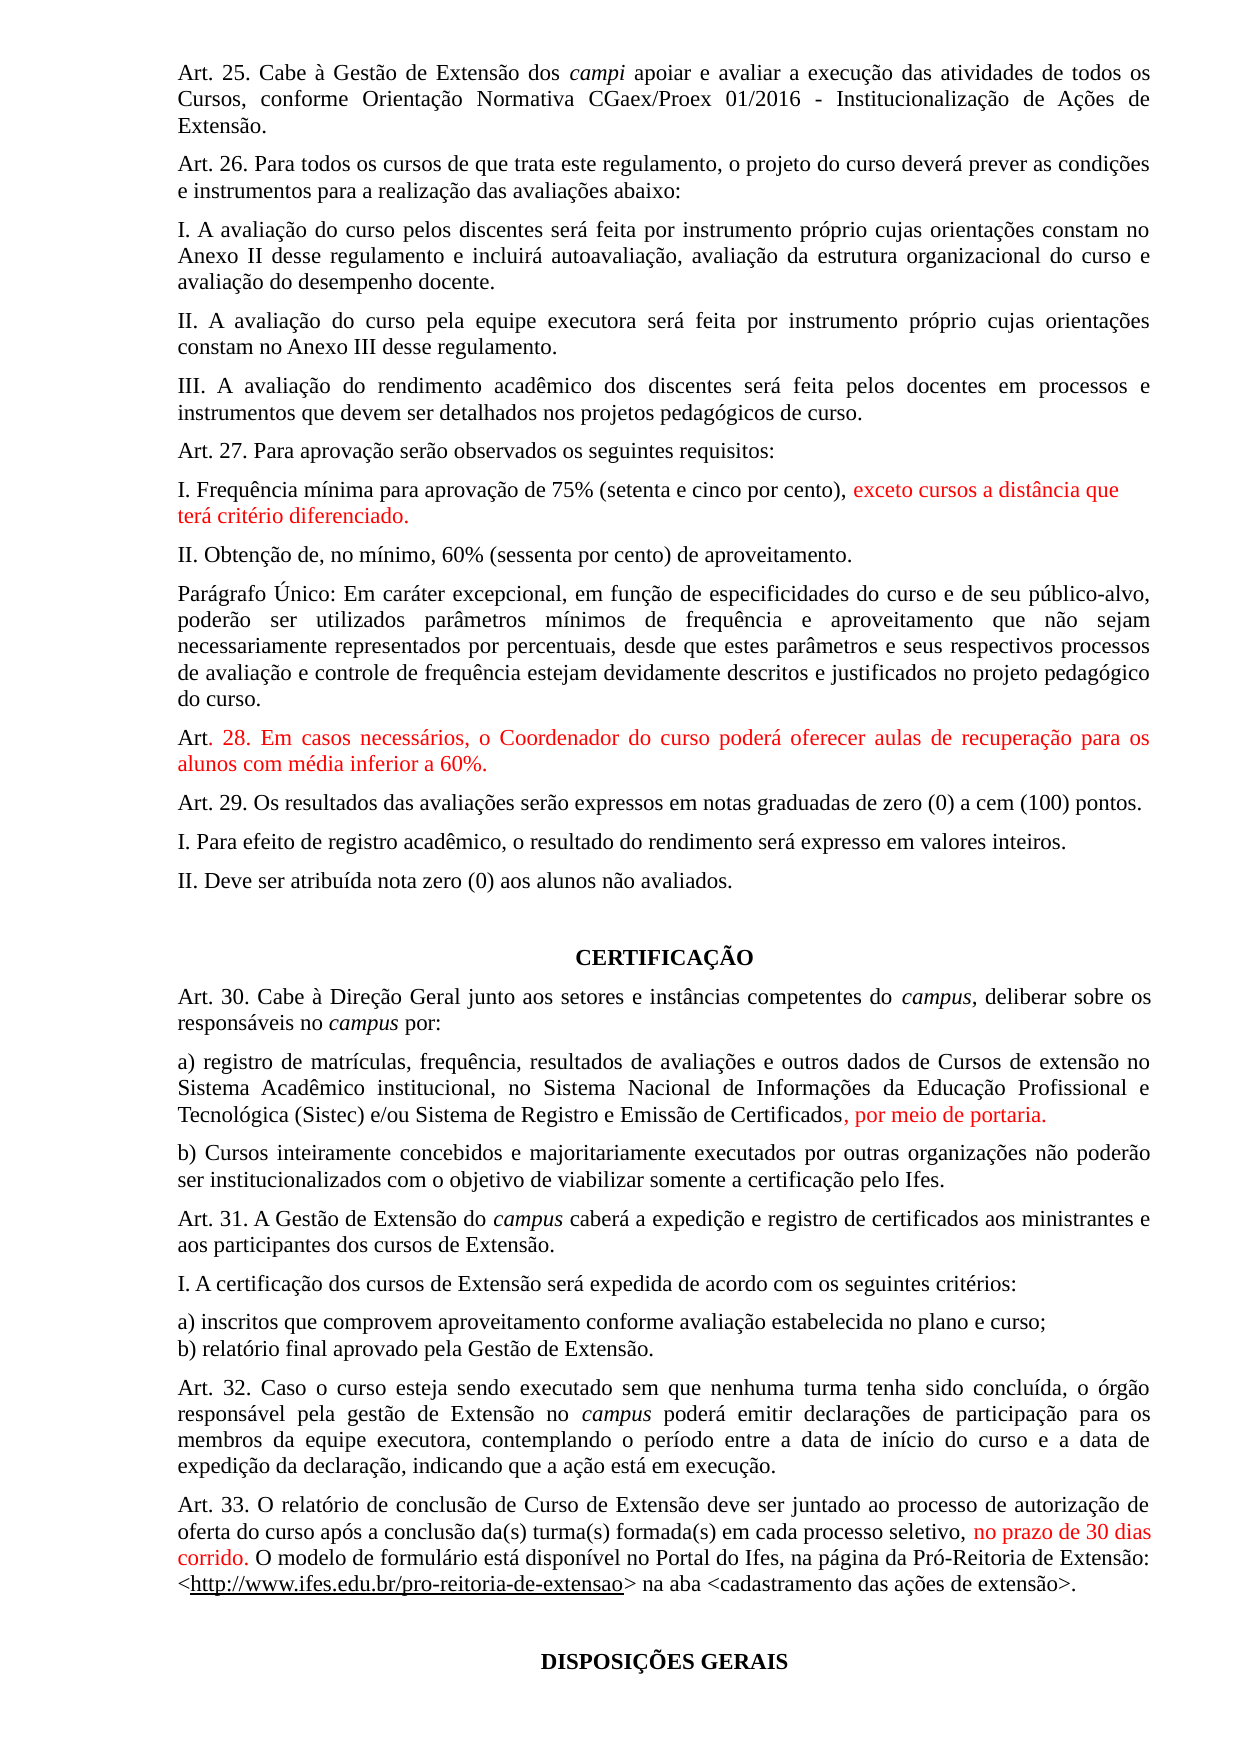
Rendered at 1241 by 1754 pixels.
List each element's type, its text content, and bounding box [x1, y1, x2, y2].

text Art. 29. Os resultados das avaliações serão expressos em notas graduadas de zero (0) a cem (100) pontos. [177, 789, 1152, 816]
text Art. 31. A Gestão de Extensão do campus caberá a expedição e registro de certificados aos ministrantes e aos participantes dos cursos de Extensão. [177, 1204, 1152, 1257]
text CERTIFICAÇÃO [177, 944, 1152, 971]
text Art. 27. Para aprovação serão observados os seguintes requisitos: [177, 437, 1152, 464]
text Art. 26. Para todos os cursos de que trata este regulamento, o projeto do curso deverá prever as condições e instrumentos para a realização das avaliações abaixo: [177, 151, 1152, 203]
text II. Obtenção de, no mínimo, 60% (sessenta por cento) de aproveitamento. [177, 541, 1152, 567]
text I. A certificação dos cursos de Extensão será expedida de acordo com os seguintes critérios: [177, 1270, 1152, 1296]
text Art. 33. O relatório de conclusão de Curso de Extensão deve ser juntado ao processo de autorização de oferta do curso após a conclusão da(s) turma(s) formada(s) em cada processo seletivo, no prazo de 30 dias corrido. O modelo de formulário está disponível no Portal do Ifes, na página da Pró-Reitoria de Extensão: <http://www.ifes.edu.br/pro-reitoria-de-extensao> na aba <cadastramento das ações de extensão>. [177, 1491, 1152, 1597]
text Parágrafo Único: Em caráter excepcional, em função de especificidades do curso e de seu público-alvo, poderão ser utilizados parâmetros mínimos de frequência e aproveitamento que não sejam necessariamente representados por percentuais, desde que estes parâmetros e seus respectivos processos de avaliação e controle de frequência estejam devidamente descritos e justificados no projeto pedagógico do curso. [177, 580, 1152, 712]
text III. A avaliação do rendimento acadêmico dos discentes será feita pelos docentes em processos e instrumentos que devem ser detalhados nos projetos pedagógicos de curso. [177, 372, 1152, 425]
text DISPOSIÇÕES GERAIS [177, 1648, 1152, 1674]
text a) registro de matrículas, frequência, resultados de avaliações e outros dados de Cursos de extensão no Sistema Acadêmico institucional, no Sistema Nacional de Informações da Educação Profissional e Tecnológica (Sistec) e/ou Sistema de Registro e Emissão de Certificados, por meio de portaria. [177, 1048, 1152, 1127]
text a) inscritos que comprovem aproveitamento conforme avaliação estabelecida no plano e curso; b) relatório final aprovado pela Gestão de Extensão. [177, 1308, 1152, 1361]
text I. Para efeito de registro acadêmico, o resultado do rendimento será expresso em valores inteiros. [177, 828, 1152, 854]
text I. Frequência mínima para aprovação de 75% (setenta e cinco por cento), exceto cursos a distância que terá critério diferenciado. [177, 476, 1152, 529]
text Art. 25. Cabe à Gestão de Extensão dos campi apoiar e avaliar a execução das atividades de todos os Cursos, conforme Orientação Normativa CGaex/Proex 01/2016 - Institucionalização de Ações de Extensão. [177, 59, 1152, 138]
text I. A avaliação do curso pelos discentes será feita por instrumento próprio cujas orientações constam no Anexo II desse regulamento e incluirá autoavaliação, avaliação da estrutura organizacional do curso e avaliação do desempenho docente. [177, 216, 1152, 295]
text b) Cursos inteiramente concebidos e majoritariamente executados por outras organizações não poderão ser institucionalizados com o objetivo de viabilizar somente a certificação pelo Ifes. [177, 1139, 1152, 1192]
text II. A avaliação do curso pela equipe executora será feita por instrumento próprio cujas orientações constam no Anexo III desse regulamento. [177, 307, 1152, 360]
text Art. 32. Caso o curso esteja sendo executado sem que nenhuma turma tenha sido concluída, o órgão responsável pela gestão de Extensão no campus poderá emitir declarações de participação para os membros da equipe executora, contemplando o período entre a data de início do curso e a data de expedição da declaração, indicando que a ação está em execução. [177, 1373, 1152, 1479]
text Art. 28. Em casos necessários, o Coordenador do curso poderá oferecer aulas de recuperação para os alunos com média inferior a 60%. [177, 724, 1152, 777]
text II. Deve ser atribuída nota zero (0) aos alunos não avaliados. [177, 867, 1152, 893]
text Art. 30. Cabe à Direção Geral junto aos setores e instâncias competentes do campus, deliberar sobre os responsáveis no campus por: [177, 983, 1152, 1036]
